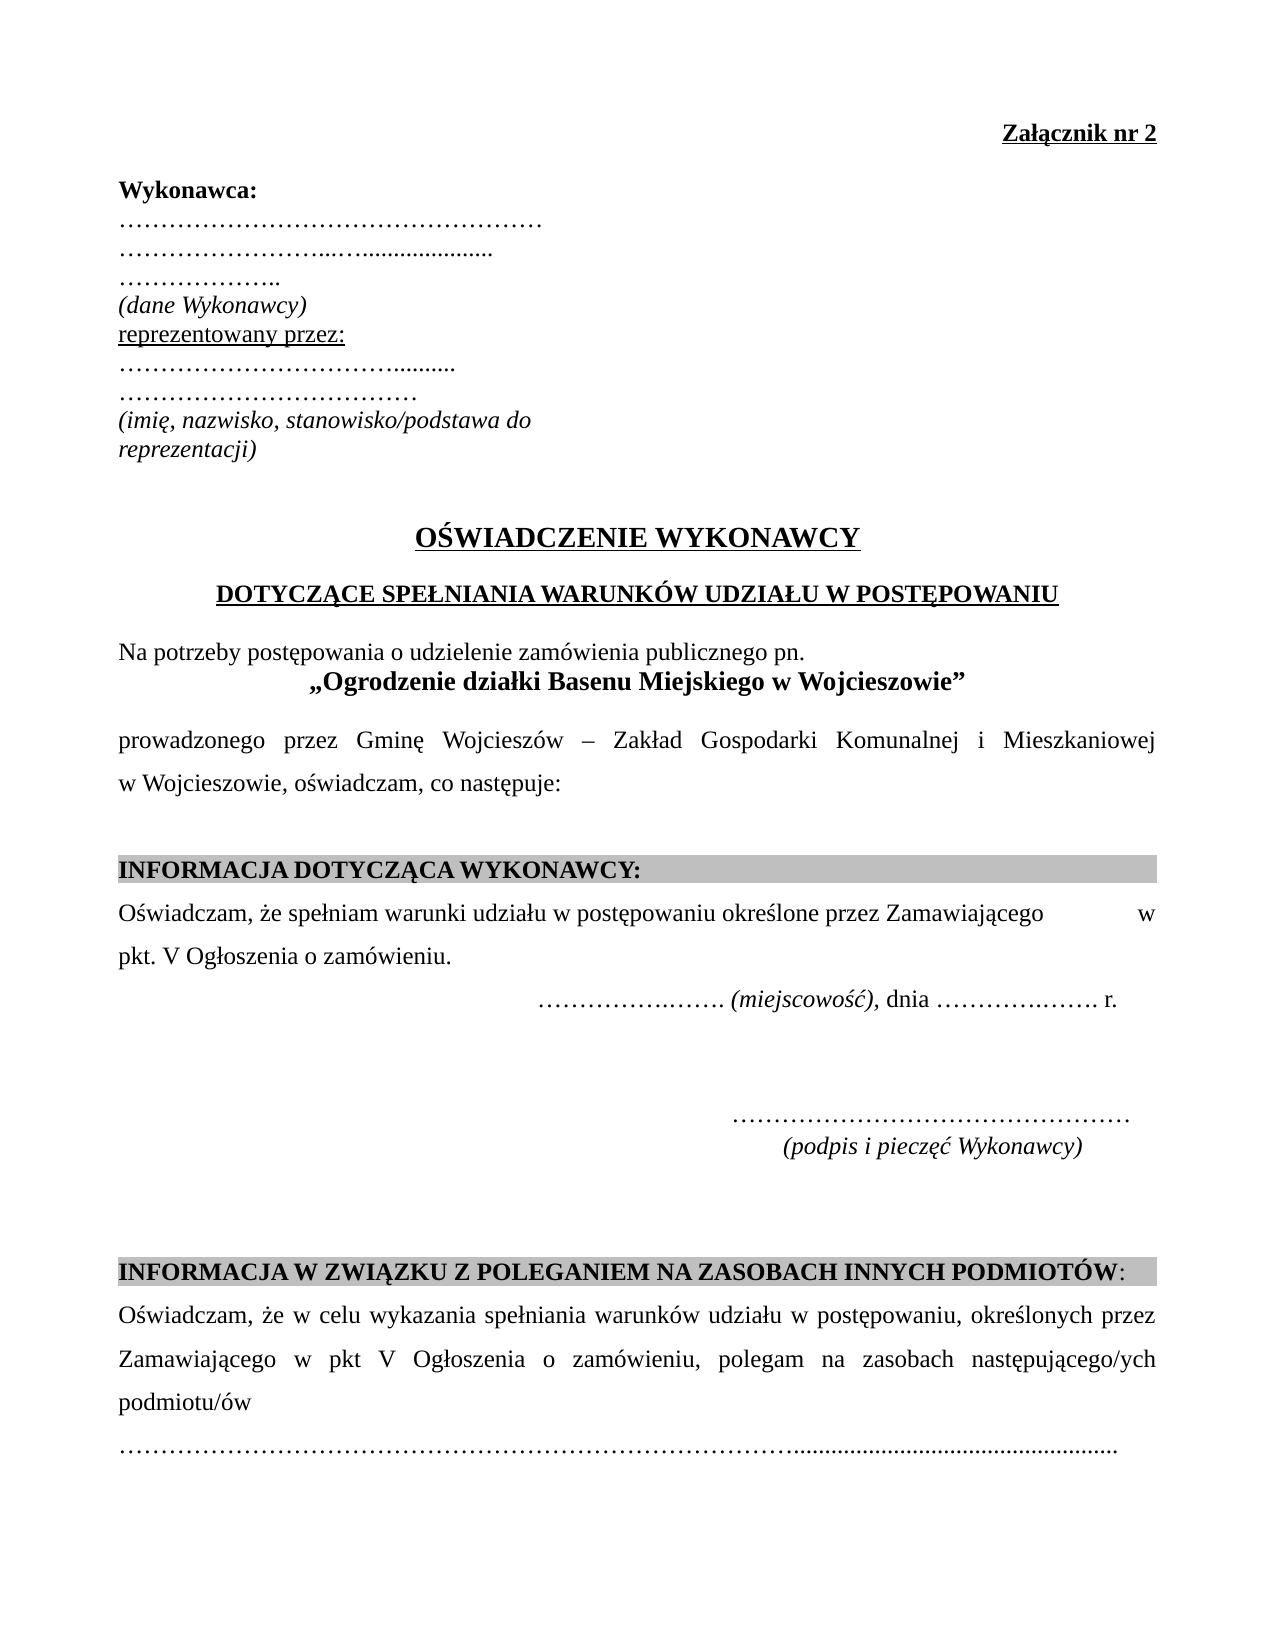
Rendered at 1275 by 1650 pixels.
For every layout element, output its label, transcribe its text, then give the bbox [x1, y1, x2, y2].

text Oświadczam, że w celu wykazania spełniania warunków udziału w postępowaniu, określonych przez Zamawiającego w pkt V Ogłoszenia o zamówieniu, polegam na zasobach następującego/ych podmiotu/ów [118, 1301, 1157, 1416]
text DOTYCZĄCE SPEŁNIANIA WARUNKÓW UDZIAŁU W POSTĘPOWANIU [118, 579, 1157, 608]
text Załącznik nr 2 [118, 118, 1157, 147]
text INFORMACJA W ZWIĄZKU Z POLEGANIEM NA ZASOBACH INNYCH PODMIOTÓW: [118, 1257, 1157, 1286]
text Na potrzeby postępowania o udzielenie zamówienia publicznego pn. [118, 637, 1157, 665]
text prowadzonego przez Gminę Wojcieszów – Zakład Gospodarki Komunalnej i Mieszkaniowej w Wojcieszowie, oświadczam, co następuje: [118, 725, 1157, 797]
text Oświadczam, że spełniam warunki udziału w postępowaniu określone przez Zamawiającego w pkt. V Ogłoszenia o zamówieniu. [118, 898, 1157, 970]
text …………….……. (miejscowość), dnia ………….……. r. [118, 984, 1157, 1013]
text Wykonawca: [118, 176, 1157, 204]
text ……………………………………………………………………….................................................... [118, 1430, 1157, 1459]
text ………………………………………… [118, 1070, 1157, 1128]
text (imię, nazwisko, stanowisko/podstawa do reprezentacji) [118, 406, 537, 463]
text (podpis i pieczęć Wykonawcy) [118, 1131, 1157, 1159]
text OŚWIADCZENIE WYKONAWCY [118, 521, 1157, 554]
text …………………………………………………………………...….....................……………….. [118, 204, 560, 291]
text (dane Wykonawcy) [118, 291, 537, 319]
text reprezentowany przez: [118, 319, 1157, 348]
text ……………………………..........……………………………… [118, 348, 537, 406]
text „Ogrodzenie działki Basenu Miejskiego w Wojcieszowie” [118, 665, 1157, 697]
text INFORMACJA DOTYCZĄCA WYKONAWCY: [118, 855, 1157, 883]
